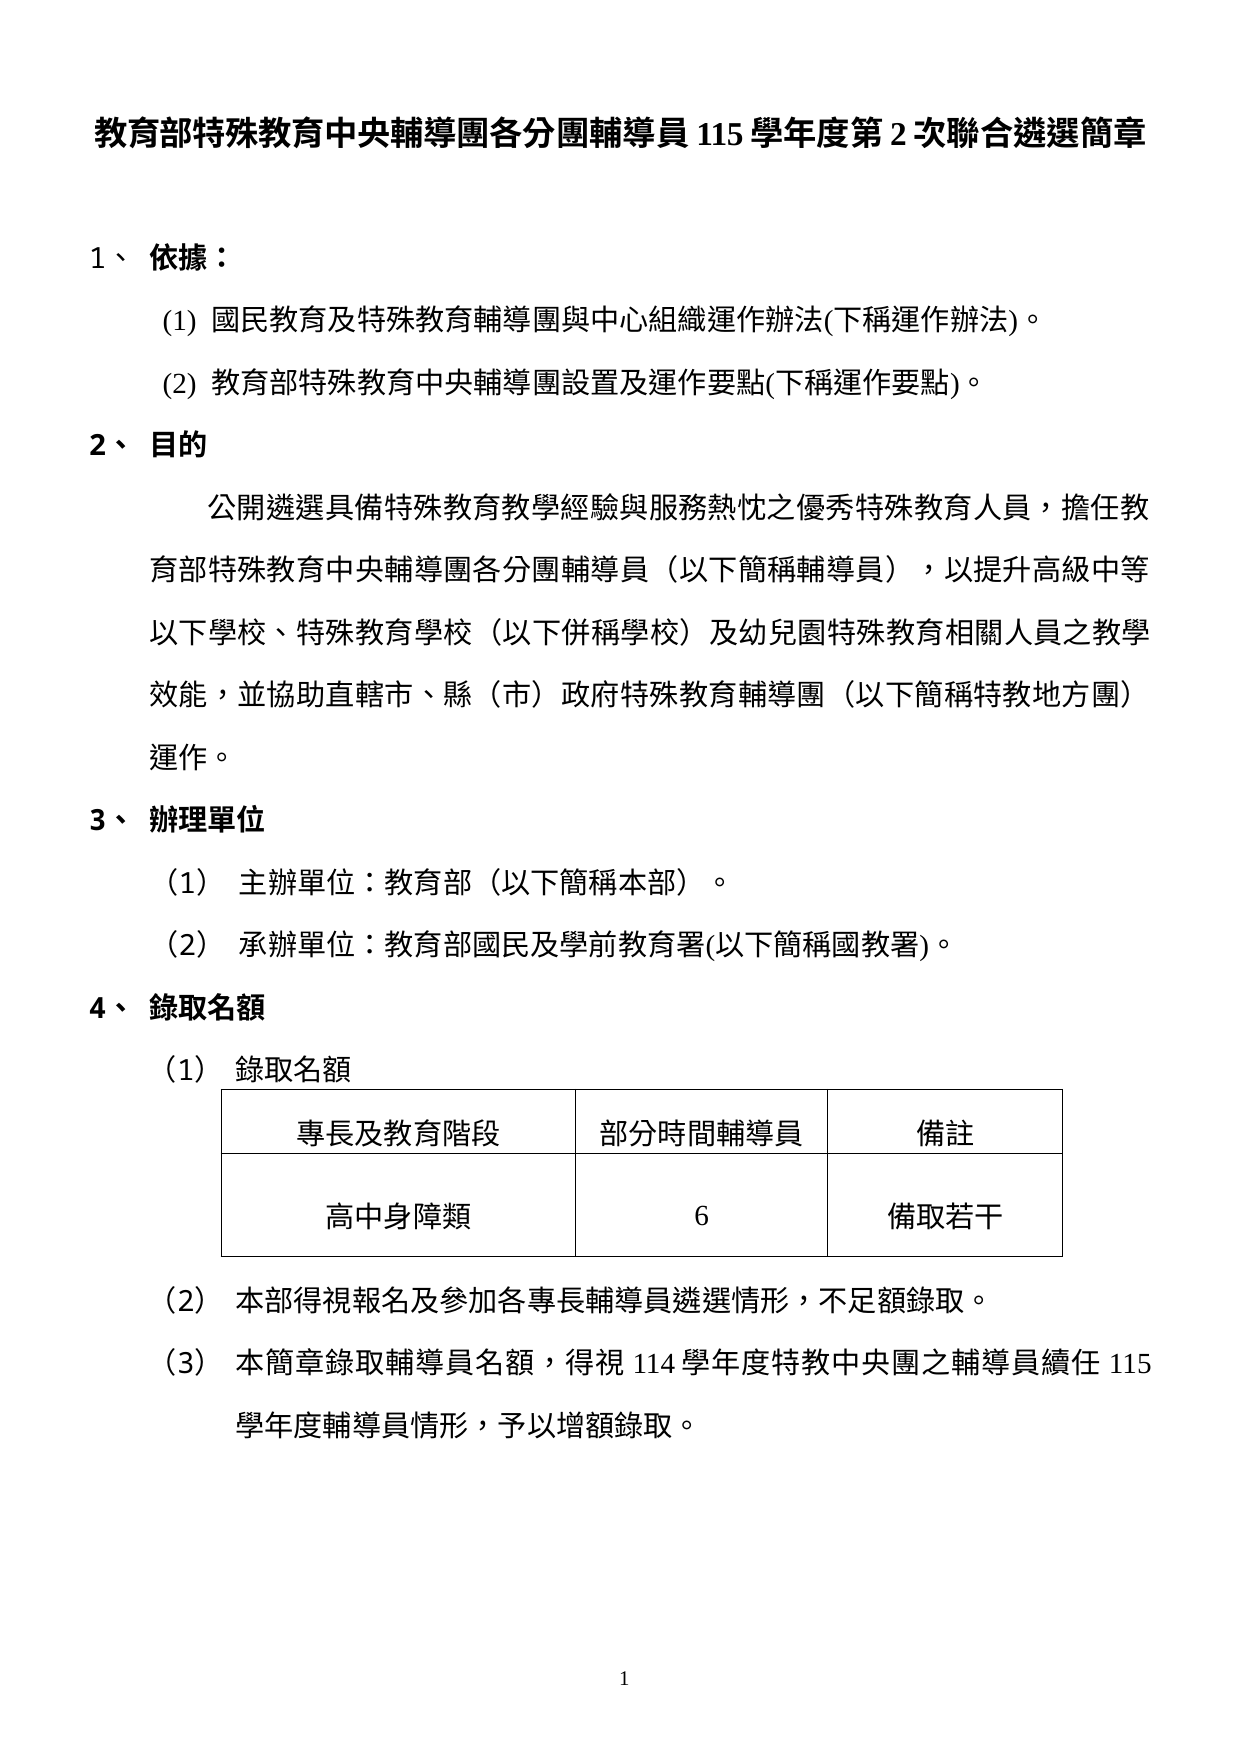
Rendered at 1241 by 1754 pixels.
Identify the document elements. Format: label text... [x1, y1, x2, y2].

table_cell 6 [576, 1154, 827, 1256]
table_header 部分時間輔導員 [576, 1090, 827, 1152]
text 教育部特殊教育中央輔導團各分團輔導員115學年度第2次聯合遴選簡章 [89, 89, 1152, 151]
list 辦理單位 [89, 776, 1152, 839]
list 錄取名額 [148, 1026, 1152, 1089]
list 本部得視報名及參加各專長輔導員遴選情形，不足額錄取。 [148, 1257, 1152, 1319]
text 公開遴選具備特殊教育教學經驗與服務熱忱之優秀特殊教育人員，擔任教育部特殊教育中央輔導團各分團輔導員（以下簡稱輔導員），以提升高級中等以下學校、特殊教育學校（以下併稱學校）及幼兒園特殊教育相關人員之教學效能，並協助直轄市、縣（市）政府特殊教育輔導團（以下簡稱特教地方團）運作。 [149, 464, 1152, 776]
table_header 專長及教育階段 [222, 1090, 575, 1152]
list 主辦單位：教育部（以下簡稱本部）。 [149, 839, 1152, 901]
list 教育部特殊教育中央輔導團設置及運作要點(下稱運作要點)。 [162, 339, 1152, 401]
table_cell 高中身障類 [222, 1154, 575, 1256]
list 錄取名額 [89, 964, 1152, 1026]
table_cell 備取若干 [828, 1154, 1062, 1256]
list 目的 [89, 401, 1152, 464]
list 國民教育及特殊教育輔導團與中心組織運作辦法(下稱運作辦法)。 [162, 276, 1152, 339]
list 承辦單位：教育部國民及學前教育署(以下簡稱國教署)。 [149, 901, 1152, 964]
list 本簡章錄取輔導員名額，得視114學年度特教中央團之輔導員續任115學年度輔導員情形，予以增額錄取。 [148, 1319, 1152, 1444]
list 依據： [89, 214, 1152, 276]
table_header 備註 [828, 1090, 1062, 1152]
